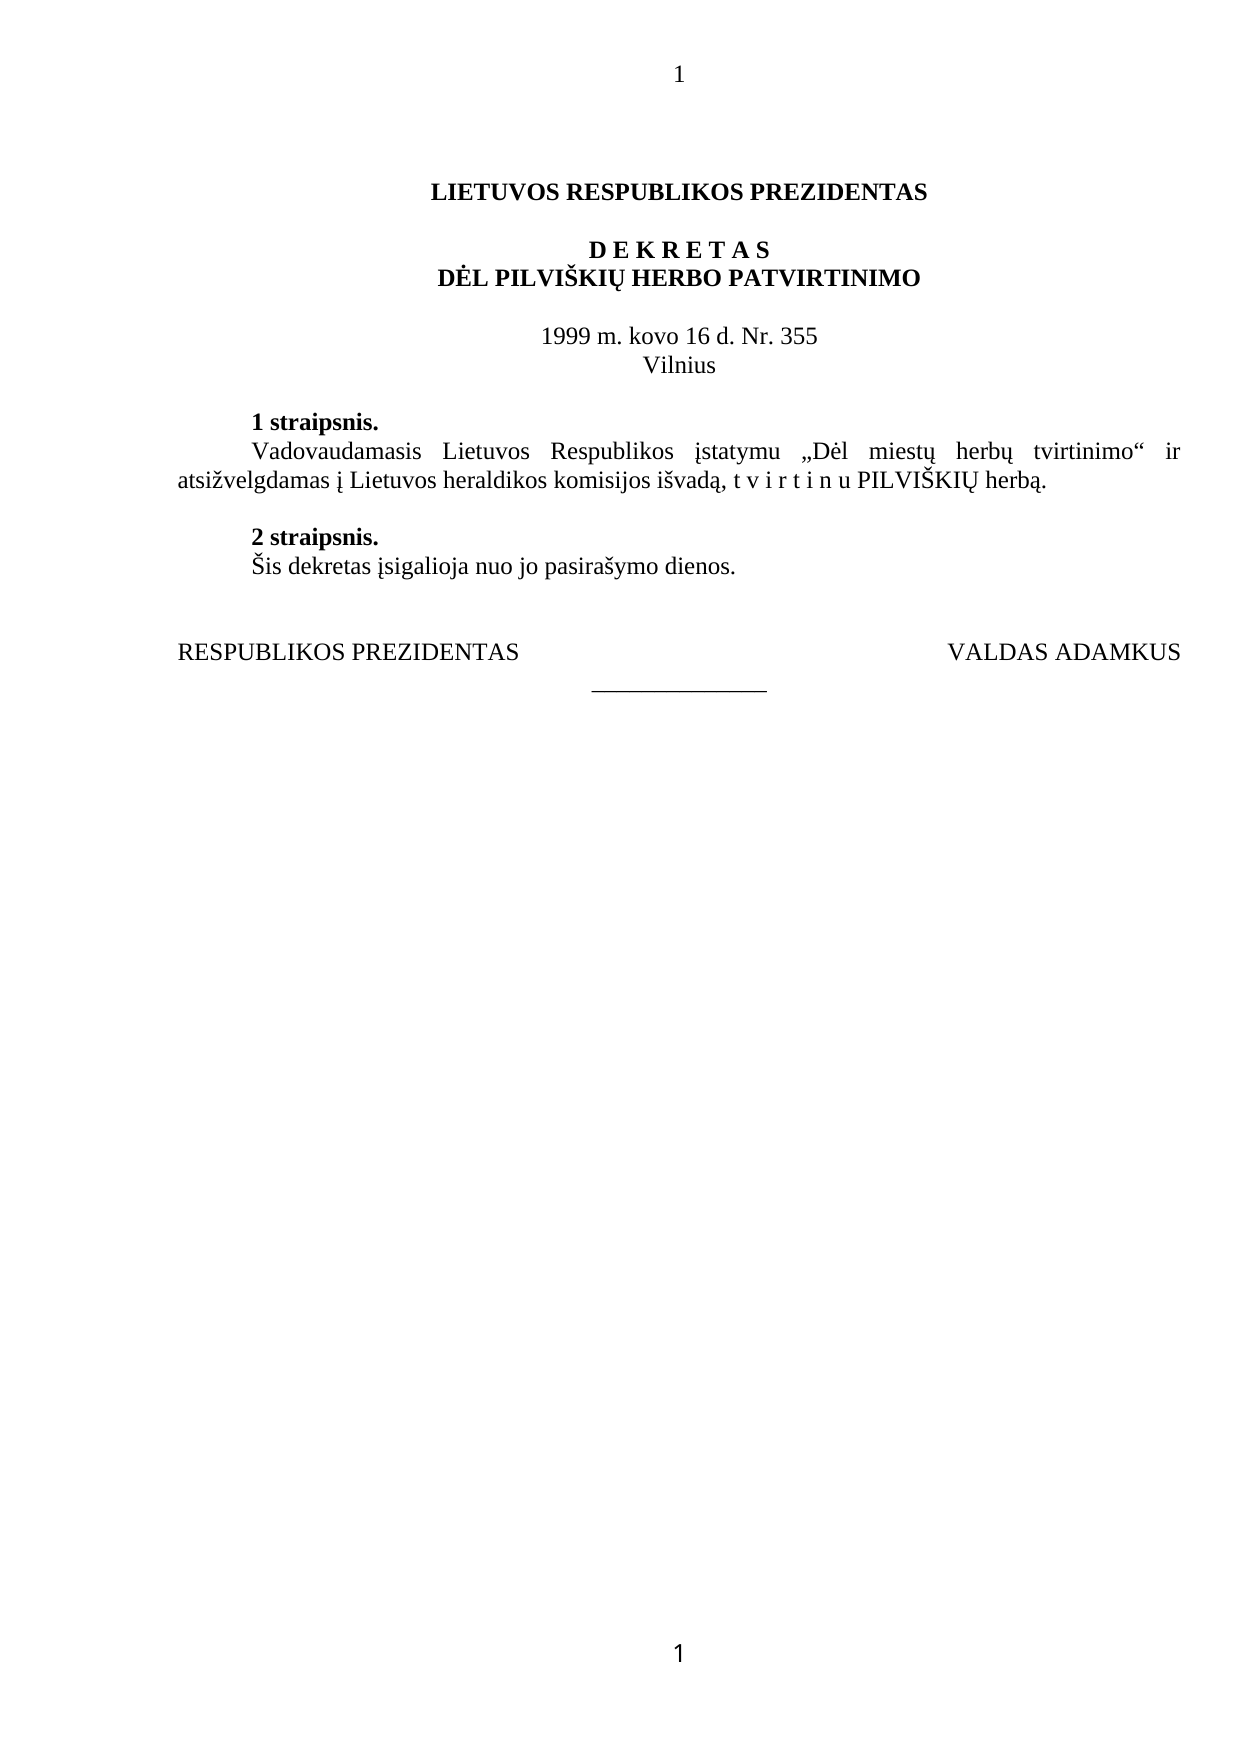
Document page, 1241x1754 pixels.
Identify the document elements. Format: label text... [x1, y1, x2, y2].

text Vadovaudamasis Lietuvos Respublikos įstatymu „Dėl miestų herbų tvirtinimo“ ir atsižvelgdamas į Lietuvos heraldikos komisijos išvadą, tvirtinu PILVIŠKIŲ herbą. [177, 436, 1181, 493]
text DĖL PILVIŠKIŲ HERBO PATVIRTINIMO [177, 263, 1181, 292]
text LIETUVOS RESPUBLIKOS PREZIDENTAS [177, 177, 1181, 206]
text 1999 m. kovo 16 d. Nr. 355 [177, 321, 1181, 350]
text Šis dekretas įsigalioja nuo jo pasirašymo dienos. [177, 551, 1181, 580]
text 2 straipsnis. [177, 522, 1181, 551]
text Vilnius [177, 350, 1181, 378]
text ______________ [177, 666, 1181, 695]
text D E K R E T A S [177, 235, 1181, 263]
text 1 straipsnis. [177, 407, 1181, 436]
text RESPUBLIKOS PREZIDENTAS VALDAS ADAMKUS [177, 637, 1181, 666]
